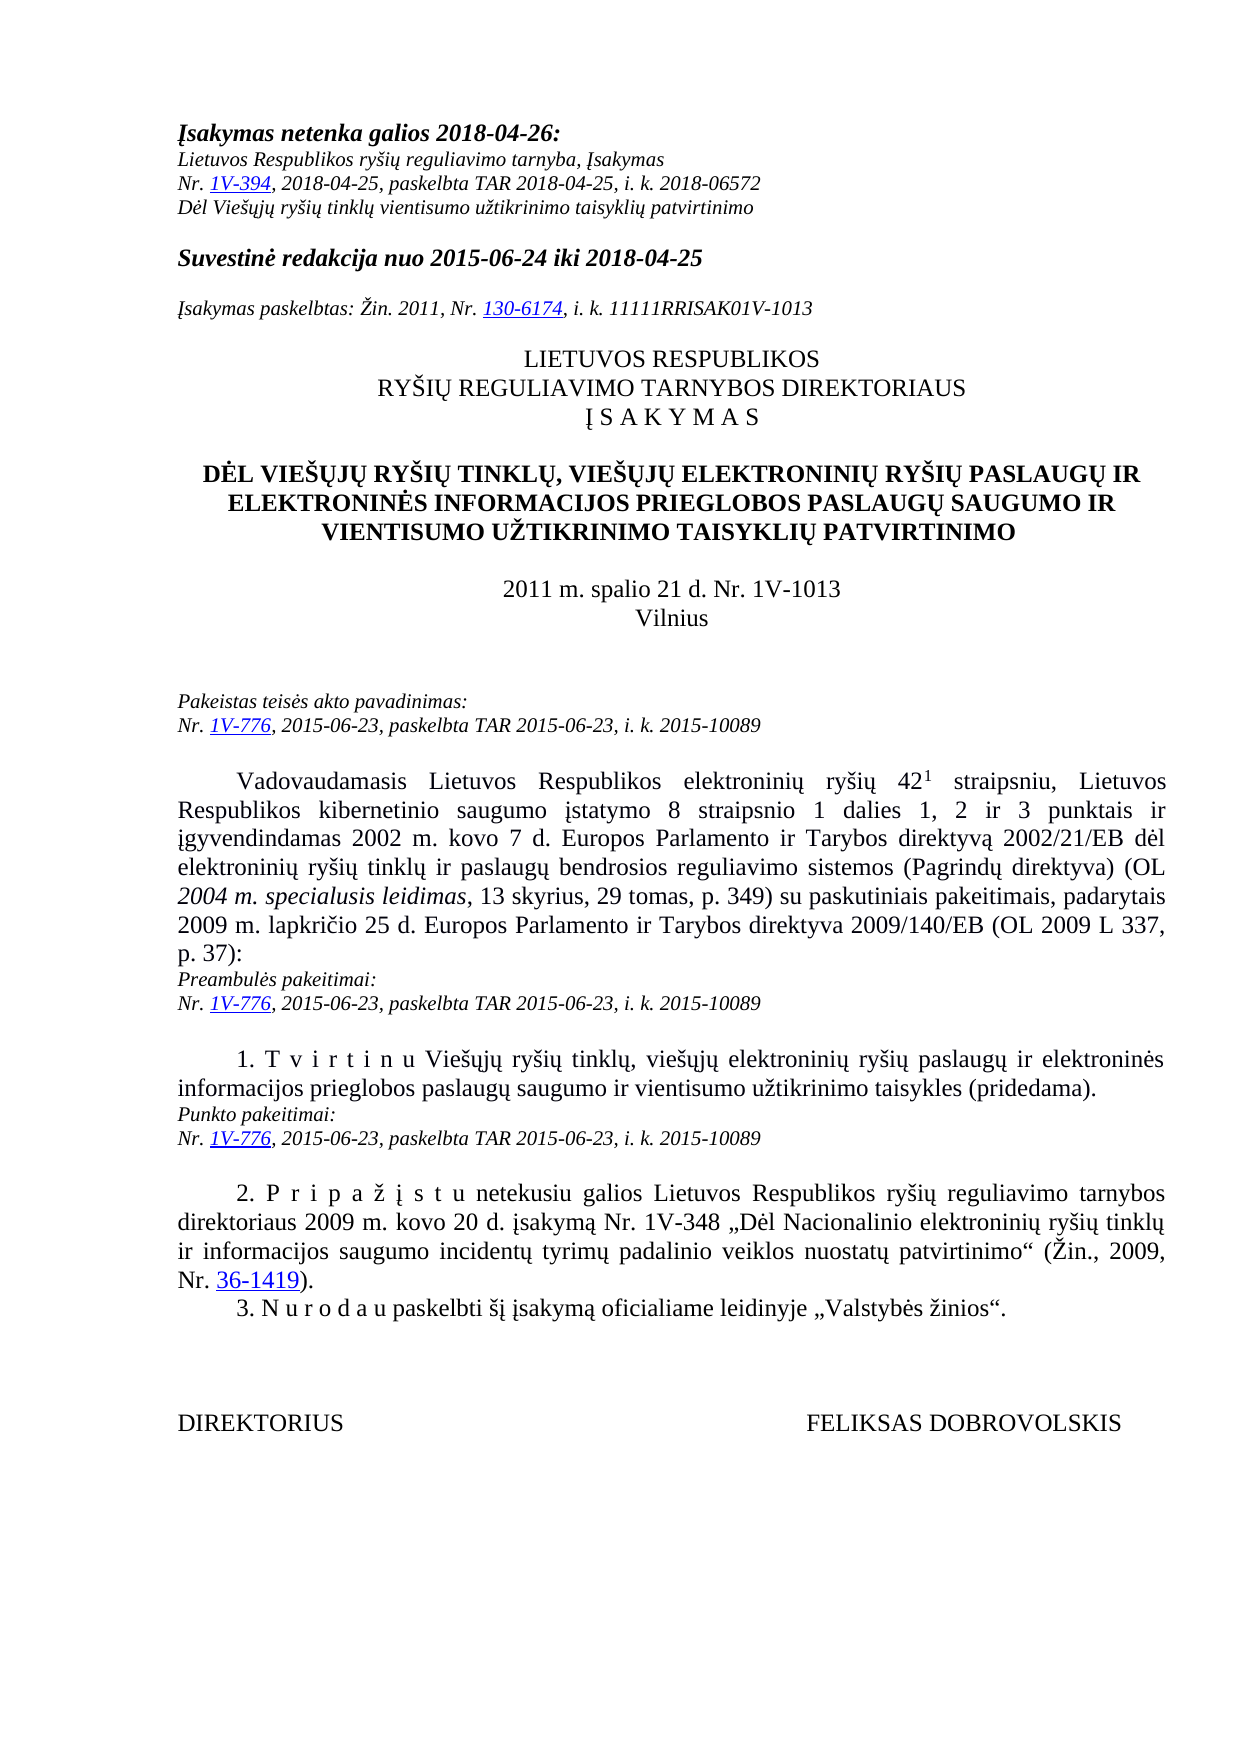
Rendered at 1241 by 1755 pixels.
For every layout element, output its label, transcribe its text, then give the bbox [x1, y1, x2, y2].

text Nr. 1V-776, 2015-06-23, paskelbta TAR 2015-06-23, i. k. 2015-10089 [177, 713, 1166, 737]
text Įsakymas netenka galios 2018-04-26: [177, 118, 1166, 147]
text Į S A K Y M A S [177, 402, 1166, 430]
text Nr. 1V-394, 2018-04-25, paskelbta TAR 2018-04-25, i. k. 2018-06572 [177, 171, 1166, 195]
text Lietuvos Respublikos ryšių reguliavimo tarnyba, Įsakymas [177, 147, 1166, 171]
text Direktorius Feliksas Dobrovolskis [177, 1408, 1166, 1437]
text Įsakymas paskelbtas: Žin. 2011, Nr. 130-6174, i. k. 11111RRISAK01V-1013 [177, 296, 1166, 320]
text Nr. 1V-776, 2015-06-23, paskelbta TAR 2015-06-23, i. k. 2015-10089 [177, 991, 1166, 1015]
text 3. N u r o d a u paskelbti šį įsakymą oficialiame leidinyje „Valstybės žinios“. [177, 1293, 1166, 1322]
text DĖL VIEŠŲJŲ RYŠIŲ TINKLŲ, VIEŠŲJŲ ELEKTRONINIŲ RYŠIŲ PASLAUGŲ IR ELEKTRONINĖS INFORMACIJOS PRIEGLOBOS PASLAUGŲ SAUGUMO IR VIENTISUMO UŽTIKRINIMO TAISYKLIŲ PATVIRTINIMO [177, 459, 1166, 545]
text Suvestinė redakcija nuo 2015-06-24 iki 2018-04-25 [177, 243, 1166, 272]
text 2. P r i p a ž į s t u netekusiu galios Lietuvos Respublikos ryšių reguliavimo tarnybos direktoriaus 2009 m. kovo 20 d. įsakymą Nr. 1V-348 „Dėl Nacionalinio elektroninių ryšių tinklų ir informacijos saugumo incidentų tyrimų padalinio veiklos nuostatų patvirtinimo“ (Žin., 2009, Nr. 36-1419). [177, 1178, 1166, 1293]
text RYŠIŲ REGULIAVIMO TARNYBOS DIREKTORIAUS [177, 373, 1166, 402]
text Dėl Viešųjų ryšių tinklų vientisumo užtikrinimo taisyklių patvirtinimo [177, 195, 1166, 219]
text Nr. 1V-776, 2015-06-23, paskelbta TAR 2015-06-23, i. k. 2015-10089 [177, 1126, 1166, 1150]
text Vilnius [177, 603, 1166, 632]
text Preambulės pakeitimai: [177, 967, 1166, 991]
text LIETUVOS RESPUBLIKOS [177, 344, 1166, 373]
text Pakeistas teisės akto pavadinimas: [177, 689, 1166, 713]
text Vadovaudamasis Lietuvos Respublikos elektroninių ryšių 421 straipsniu, Lietuvos Respublikos kibernetinio saugumo įstatymo 8 straipsnio 1 dalies 1, 2 ir 3 punktais ir įgyvendindamas 2002 m. kovo 7 d. Europos Parlamento ir Tarybos direktyvą 2002/21/EB dėl elektroninių ryšių tinklų ir paslaugų bendrosios reguliavimo sistemos (Pagrindų direktyva) (OL 2004 m. specialusis leidimas, 13 skyrius, 29 tomas, p. 349) su paskutiniais pakeitimais, padarytais 2009 m. lapkričio 25 d. Europos Parlamento ir Tarybos direktyva 2009/140/EB (OL 2009 L 337, p. 37): [177, 766, 1166, 967]
text 2011 m. spalio 21 d. Nr. 1V-1013 [177, 574, 1166, 603]
text 1. T v i r t i n u Viešųjų ryšių tinklų, viešųjų elektroninių ryšių paslaugų ir elektroninės informacijos prieglobos paslaugų saugumo ir vientisumo užtikrinimo taisykles (pridedama). [177, 1044, 1166, 1102]
text Punkto pakeitimai: [177, 1102, 1166, 1126]
